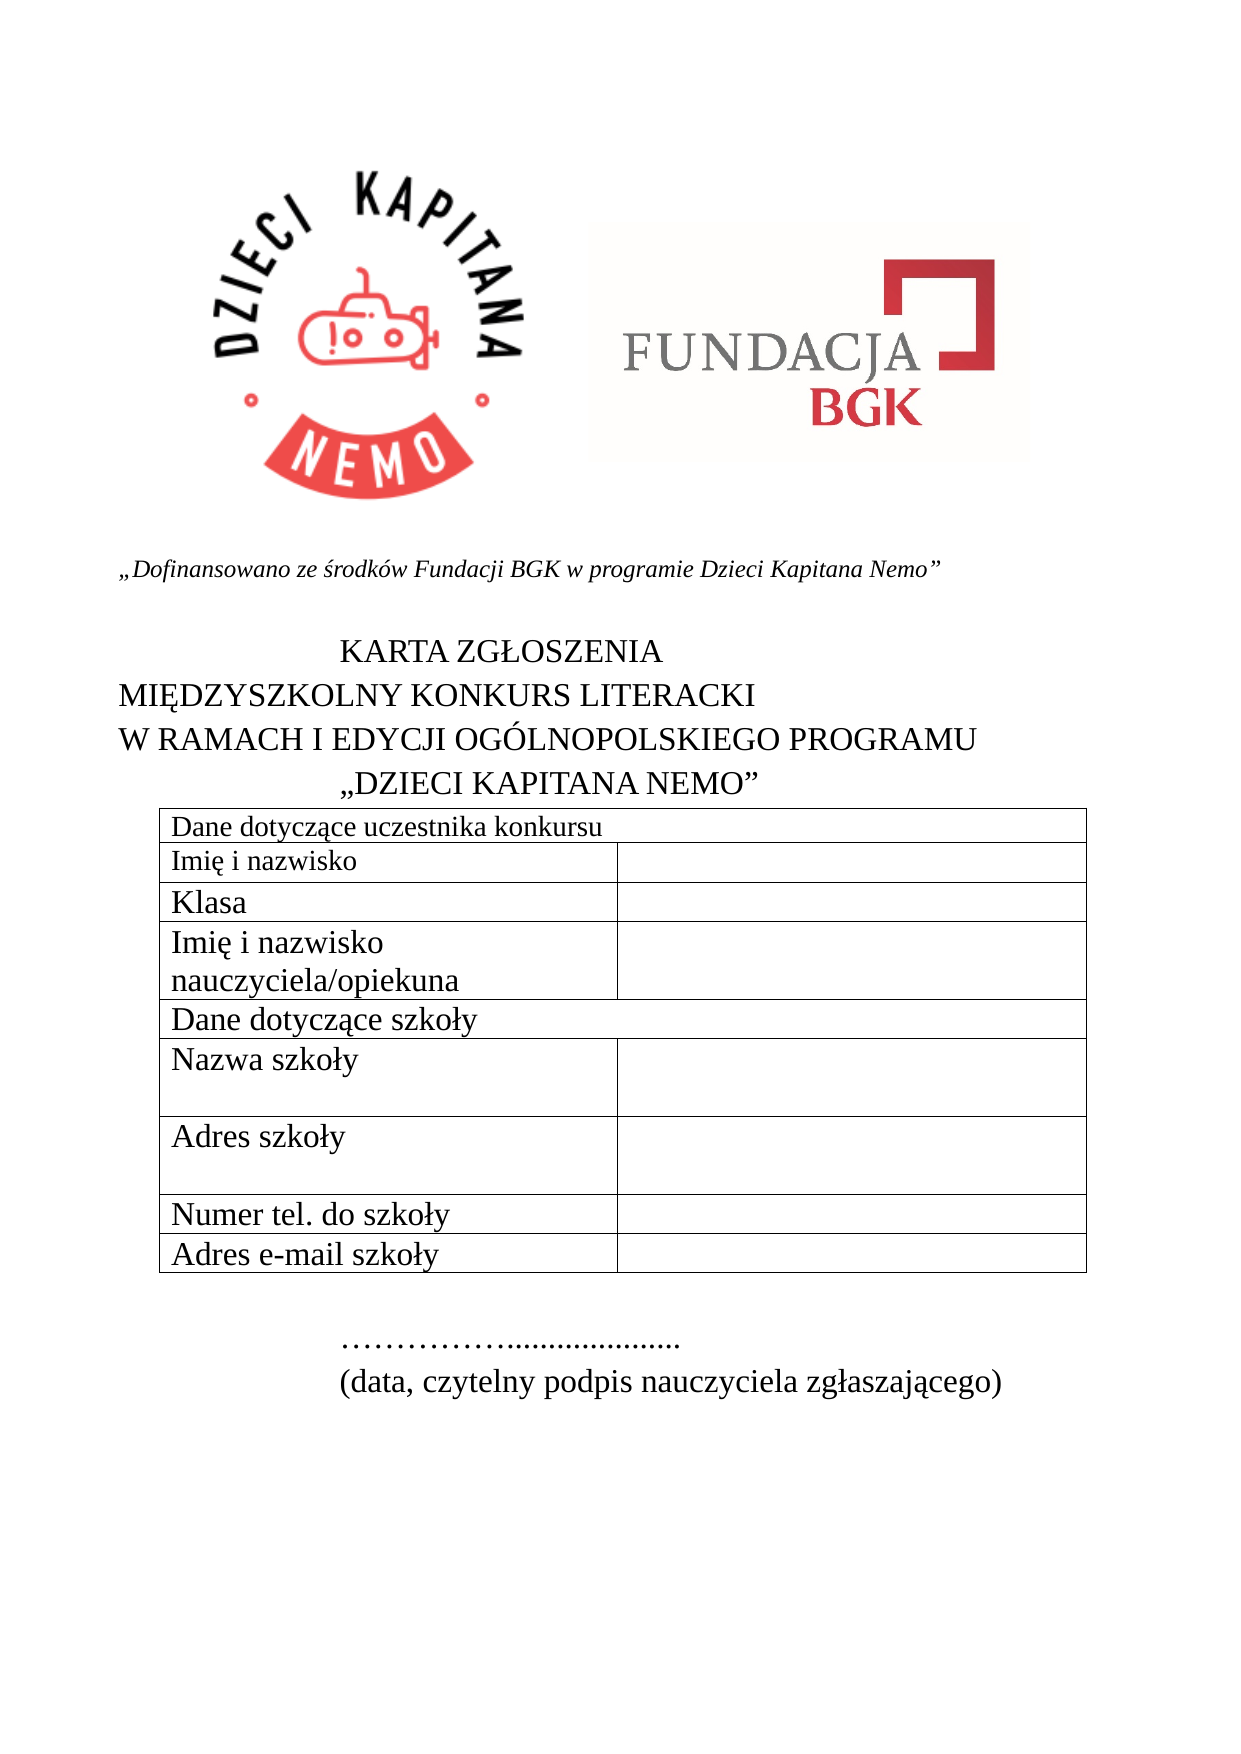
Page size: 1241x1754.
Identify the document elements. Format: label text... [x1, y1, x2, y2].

table_cell Imię i nazwisko [160, 843, 617, 882]
table_cell [618, 1117, 1086, 1193]
table_cell Imię i nazwisko nauczyciela/opiekuna [160, 922, 617, 999]
table_cell [618, 1234, 1086, 1272]
text W RAMACH I EDYCJI OGÓLNOPOLSKIEGO PROGRAMU [118, 719, 1122, 758]
text KARTA ZGŁOSZENIA [339, 631, 1122, 670]
table_cell Klasa [160, 883, 617, 921]
table_cell Nazwa szkoły [160, 1039, 617, 1116]
table_header Dane dotyczące uczestnika konkursu [160, 809, 1086, 842]
table_cell [618, 883, 1086, 921]
text „Dofinansowano ze środków Fundacji BGK w programie Dzieci Kapitana Nemo” [118, 554, 1122, 583]
text (data, czytelny podpis nauczyciela zgłaszającego) [266, 1361, 1122, 1400]
text „DZIECI KAPITANA NEMO” [266, 763, 1122, 802]
text ……………..................... [266, 1317, 1122, 1356]
table_cell [618, 1039, 1086, 1116]
table_cell [618, 843, 1086, 882]
table_cell Dane dotyczące szkoły [160, 1000, 1086, 1038]
table_cell [618, 1195, 1086, 1233]
table_cell Numer tel. do szkoły [160, 1195, 617, 1233]
text MIĘDZYSZKOLNY KONKURS LITERACKI [118, 675, 1122, 714]
table_cell Adres szkoły [160, 1117, 617, 1193]
table_cell [618, 922, 1086, 999]
table_cell Adres e-mail szkoły [160, 1234, 617, 1272]
